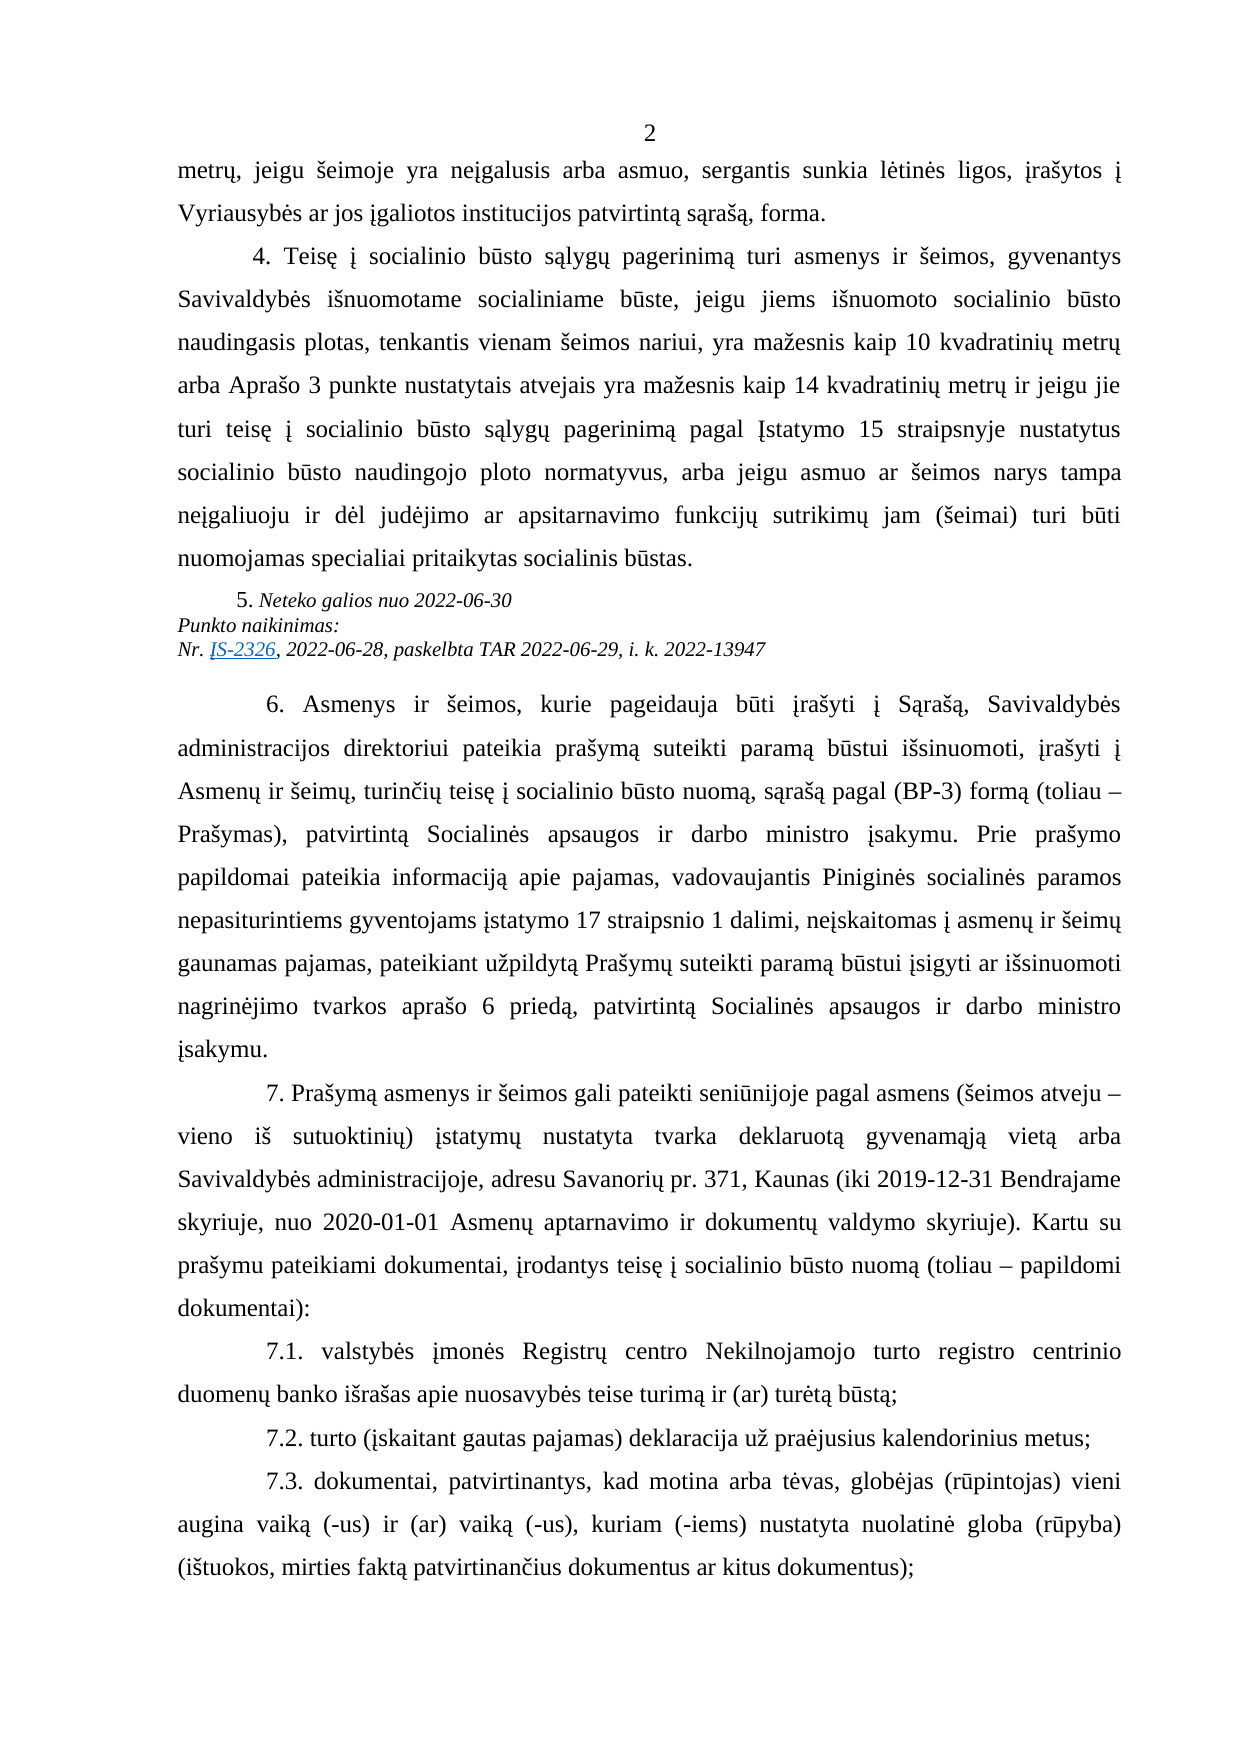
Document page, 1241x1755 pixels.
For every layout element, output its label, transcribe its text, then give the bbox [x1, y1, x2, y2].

text 7.1. valstybės įmonės Registrų centro Nekilnojamojo turto registro centrinio duomenų banko išrašas apie nuosavybės teise turimą ir (ar) turėtą būstą; [177, 1336, 1122, 1408]
text 7.3. dokumentai, patvirtinantys, kad motina arba tėvas, globėjas (rūpintojas) vieni augina vaiką (-us) ir (ar) vaiką (-us), kuriam (-iems) nustatyta nuolatinė globa (rūpyba) (ištuokos, mirties faktą patvirtinančius dokumentus ar kitus dokumentus); [177, 1466, 1122, 1581]
text metrų, jeigu šeimoje yra neįgalusis arba asmuo, sergantis sunkia lėtinės ligos, įrašytos į Vyriausybės ar jos įgaliotos institucijos patvirtintą sąrašą, forma. [177, 155, 1122, 227]
text 7. Prašymą asmenys ir šeimos gali pateikti seniūnijoje pagal asmens (šeimos atveju – vieno iš sutuoktinių) įstatymų nustatyta tvarka deklaruotą gyvenamąją vietą arba Savivaldybės administracijoje, adresu Savanorių pr. 371, Kaunas (iki 2019-12-31 Bendrajame skyriuje, nuo 2020-01-01 Asmenų aptarnavimo ir dokumentų valdymo skyriuje). Kartu su prašymu pateikiami dokumentai, įrodantys teisę į socialinio būsto nuomą (toliau – papildomi dokumentai): [177, 1078, 1122, 1322]
text Punkto naikinimas: [177, 613, 1122, 637]
text Nr. ĮS-2326, 2022-06-28, paskelbta TAR 2022-06-29, i. k. 2022-13947 [177, 637, 1122, 661]
text 5. Neteko galios nuo 2022-06-30 [177, 586, 1122, 613]
text 7.2. turto (įskaitant gautas pajamas) deklaracija už praėjusius kalendorinius metus; [177, 1423, 1122, 1451]
text 4. Teisę į socialinio būsto sąlygų pagerinimą turi asmenys ir šeimos, gyvenantys Savivaldybės išnuomotame socialiniame būste, jeigu jiems išnuomoto socialinio būsto naudingasis plotas, tenkantis vienam šeimos nariui, yra mažesnis kaip 10 kvadratinių metrų arba Aprašo 3 punkte nustatytais atvejais yra mažesnis kaip 14 kvadratinių metrų ir jeigu jie turi teisę į socialinio būsto sąlygų pagerinimą pagal Įstatymo 15 straipsnyje nustatytus socialinio būsto naudingojo ploto normatyvus, arba jeigu asmuo ar šeimos narys tampa neįgaliuoju ir dėl judėjimo ar apsitarnavimo funkcijų sutrikimų jam (šeimai) turi būti nuomojamas specialiai pritaikytas socialinis būstas. [177, 241, 1122, 572]
text 6. Asmenys ir šeimos, kurie pageidauja būti įrašyti į Sąrašą, Savivaldybės administracijos direktoriui pateikia prašymą suteikti paramą būstui išsinuomoti, įrašyti į Asmenų ir šeimų, turinčių teisę į socialinio būsto nuomą, sąrašą pagal (BP-3) formą (toliau – Prašymas), patvirtintą Socialinės apsaugos ir darbo ministro įsakymu. Prie prašymo papildomai pateikia informaciją apie pajamas, vadovaujantis Piniginės socialinės paramos nepasiturintiems gyventojams įstatymo 17 straipsnio 1 dalimi, neįskaitomas į asmenų ir šeimų gaunamas pajamas, pateikiant užpildytą Prašymų suteikti paramą būstui įsigyti ar išsinuomoti nagrinėjimo tvarkos aprašo 6 priedą, patvirtintą Socialinės apsaugos ir darbo ministro įsakymu. [177, 689, 1122, 1063]
